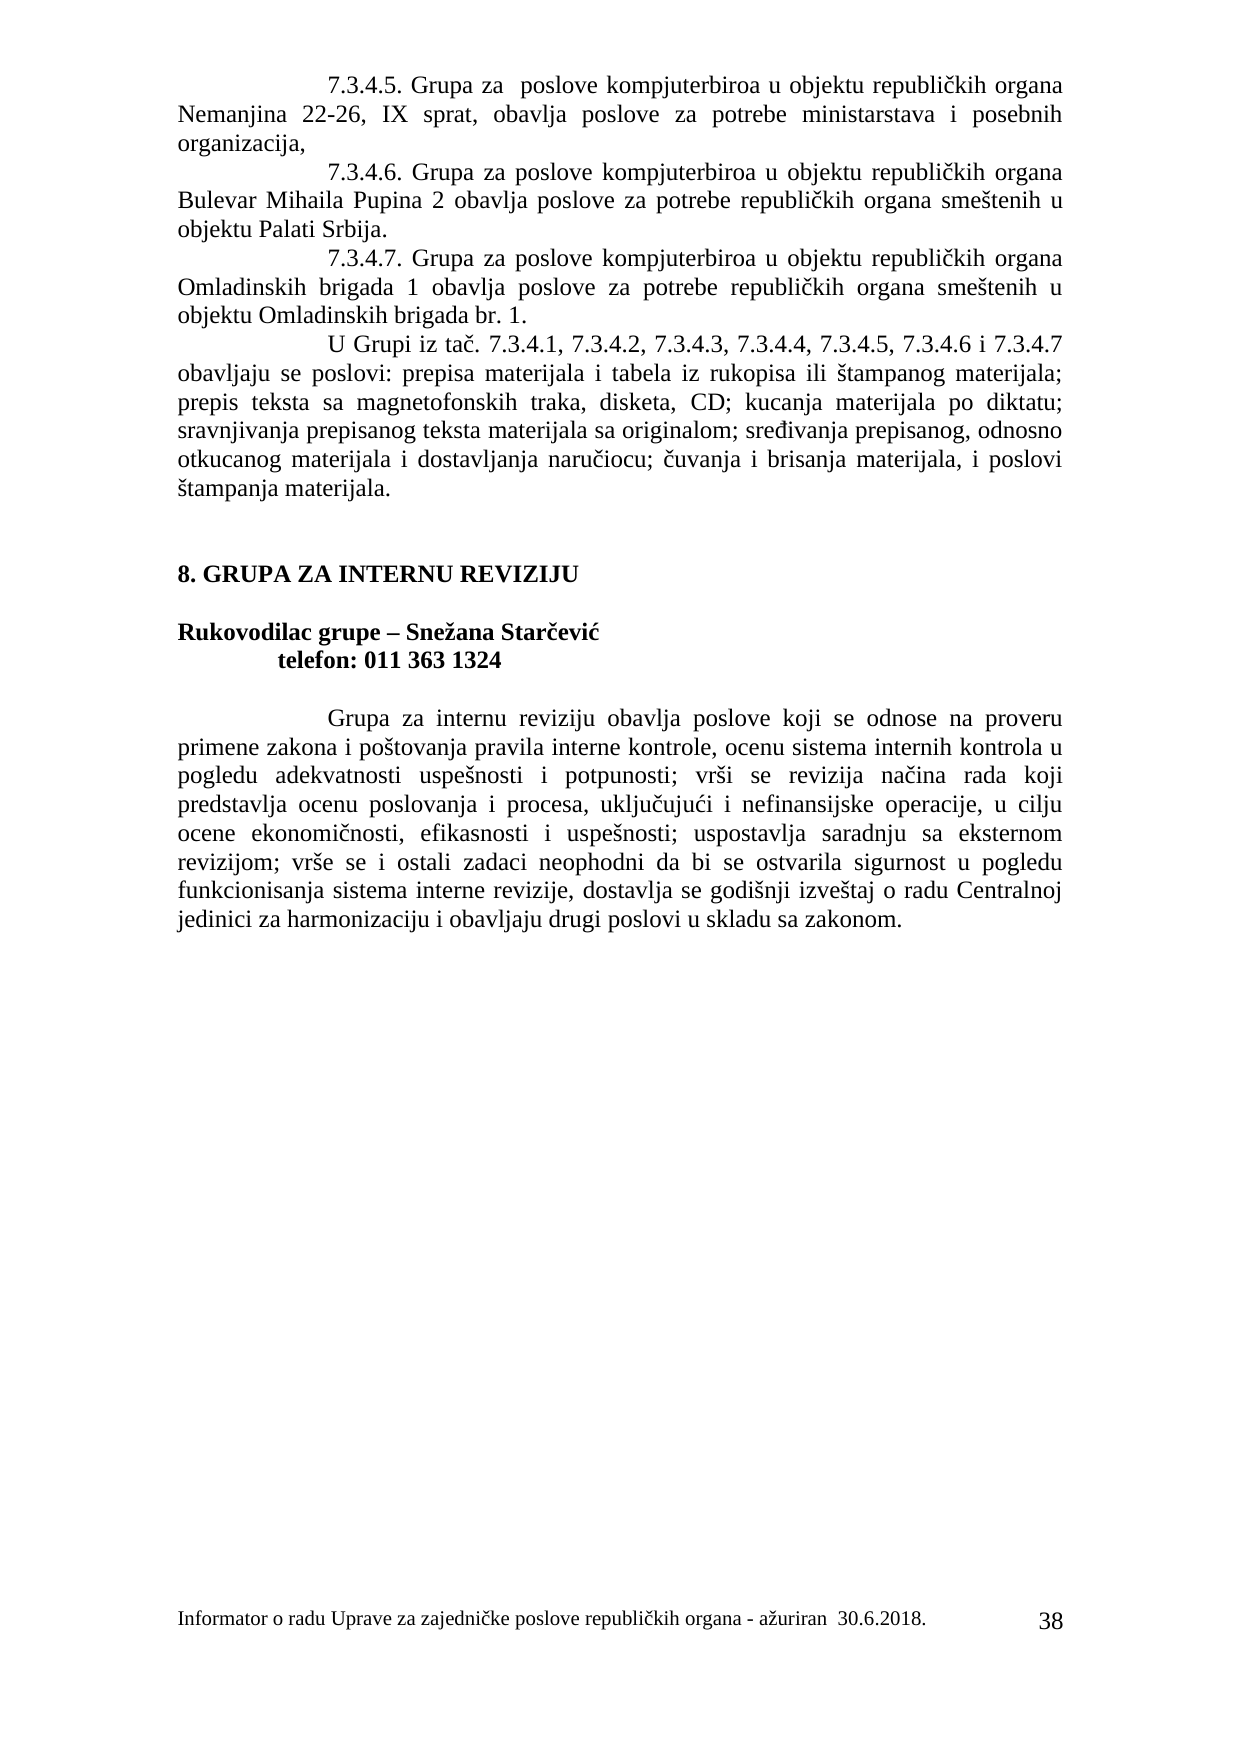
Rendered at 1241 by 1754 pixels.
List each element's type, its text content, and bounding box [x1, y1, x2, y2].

text U Grupi iz tač. 7.3.4.1, 7.3.4.2, 7.3.4.3, 7.3.4.4, 7.3.4.5, 7.3.4.6 i 7.3.4.7 obavlјaju se poslovi: prepisa materijala i tabela iz rukopisa ili štampanog materijala; prepis teksta sa magnetofonskih traka, disketa, CD; kucanja materijala po diktatu; sravnjivanja prepisanog teksta materijala sa originalom; sređivanja prepisanog, odnosno otkucanog materijala i dostavlјanja naručiocu; čuvanja i brisanja materijala, i poslovi štampanja materijala. [177, 329, 1063, 502]
text 7.3.4.6. Grupa za poslove kompjuterbiroa u objektu republičkih organa Bulevar Mihaila Pupina 2 obavlјa poslove za potrebe republičkih organa smeštenih u objektu Palati Srbija. [177, 157, 1063, 243]
text 8. GRUPA ZA INTERNU REVIZIJU [177, 559, 1063, 588]
text Rukovodilac grupe – Snežana Starčević [177, 617, 1063, 645]
text Grupa za internu reviziju obavlјa poslove koji se odnose na proveru primene zakona i poštovanja pravila interne kontrole, ocenu sistema internih kontrola u pogledu adekvatnosti uspešnosti i potpunosti; vrši se revizija načina rada koji predstavlјa ocenu poslovanja i procesa, uklјučujući i nefinansijske operacije, u cilјu ocene ekonomičnosti, efikasnosti i uspešnosti; uspostavlјa saradnju sa eksternom revizijom; vrše se i ostali zadaci neophodni da bi se ostvarila sigurnost u pogledu funkcionisanja sistema interne revizije, dostavlјa se godišnji izveštaj o radu Centralnoj jedinici za harmonizaciju i obavlјaju drugi poslovi u skladu sa zakonom. [177, 703, 1063, 933]
text 7.3.4.5. Grupa za poslove kompjuterbiroa u objektu republičkih organa Nemanjina 22-26, IX sprat, obavlјa poslove za potrebe ministarstava i posebnih organizacija, [177, 70, 1063, 157]
text 7.3.4.7. Grupa za poslove kompjuterbiroa u objektu republičkih organa Omladinskih brigada 1 obavlјa poslove za potrebe republičkih organa smeštenih u objektu Omladinskih brigada br. 1. [177, 243, 1063, 329]
text telefon: 011 363 1324 [177, 645, 1063, 674]
